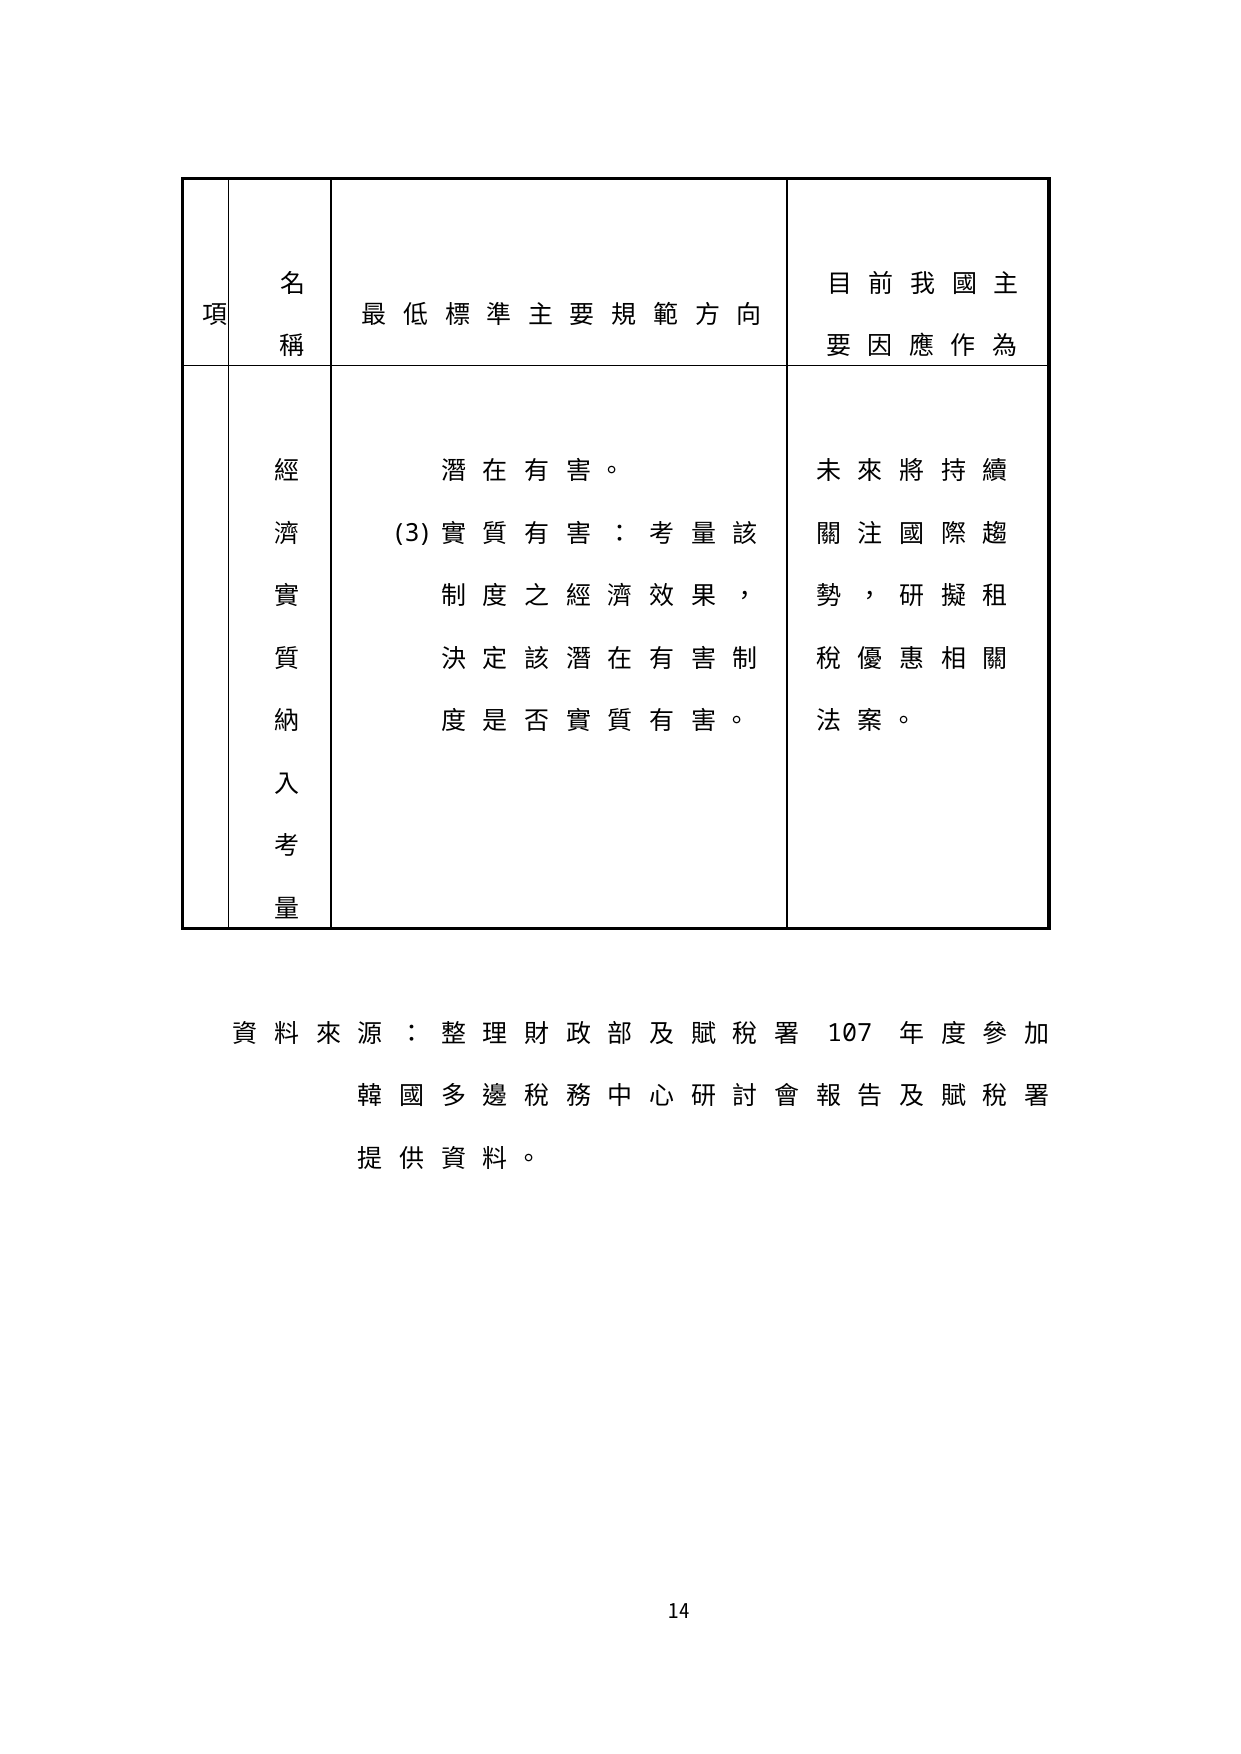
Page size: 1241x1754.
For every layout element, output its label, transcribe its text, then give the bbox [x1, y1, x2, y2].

table_header 目前我國主要因應作為 [788, 180, 1047, 365]
table_header 項 [184, 180, 228, 365]
table_cell 未來將持續關注國際趨勢，研擬租稅優惠相關法案。 [788, 366, 1047, 927]
table_cell 潛在有害。 (3)實質有害：考量該制度之經濟效果，決定該潛在有害制度是否實質有害。 [332, 366, 786, 927]
text 資料來源：整理財政部及賦稅署107年度參加韓國多邊稅務中心研討會報告及賦稅署提供資料。 [184, 990, 1058, 1177]
table_header 名稱 [229, 180, 330, 365]
table_header 最低標準主要規範方向 [332, 180, 786, 365]
table_cell 經濟實質納入考量 [229, 366, 330, 927]
table_cell [184, 366, 228, 927]
